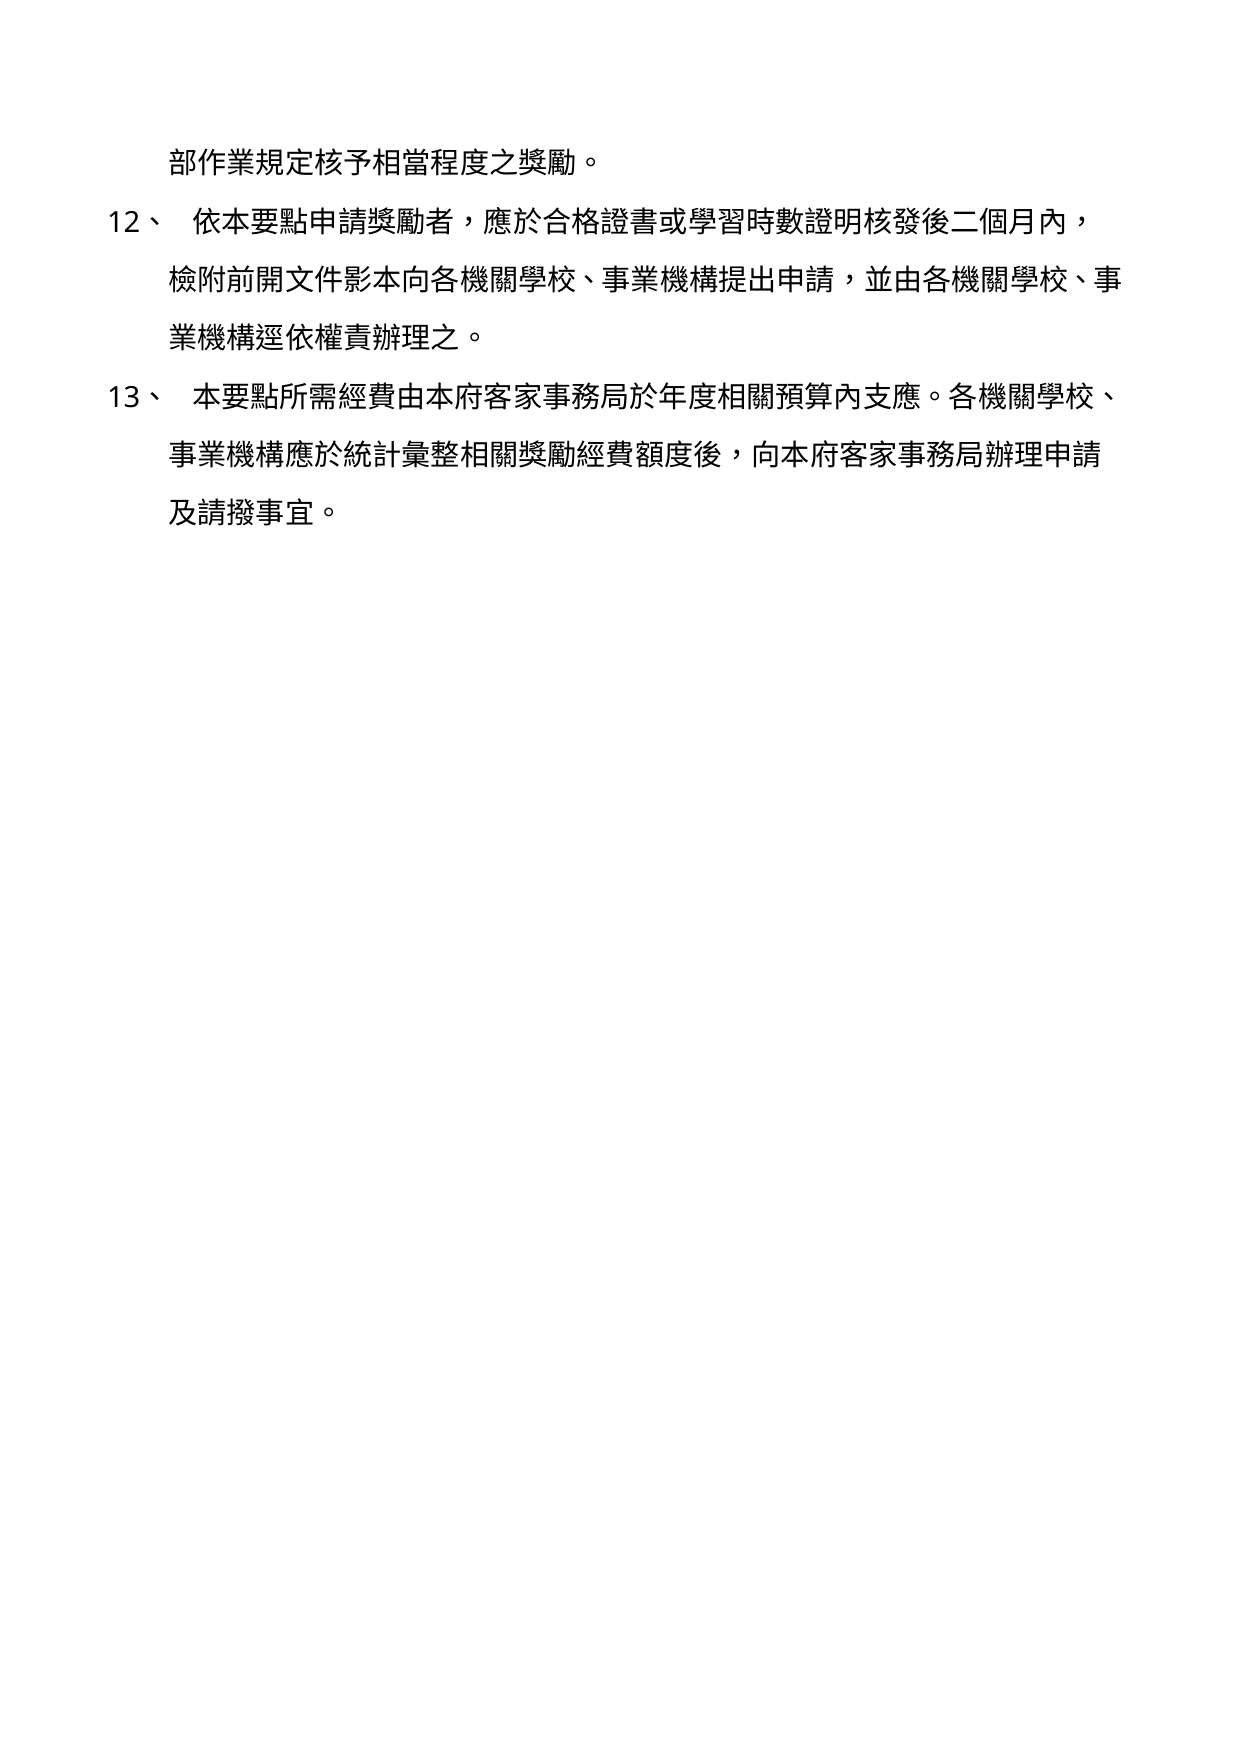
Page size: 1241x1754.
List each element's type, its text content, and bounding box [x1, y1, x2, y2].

list 本要點所需經費由本府客家事務局於年度相關預算內支應。各機關學校、事業機構應於統計彙整相關獎勵經費額度後，向本府客家事務局辦理申請及請撥事宜。 [107, 360, 1122, 535]
list 依本要點申請獎勵者，應於合格證書或學習時數證明核發後二個月內，檢附前開文件影本向各機關學校、事業機構提出申請，並由各機關學校、事業機構逕依權責辦理之。 [107, 185, 1122, 360]
list 部作業規定核予相當程度之獎勵。 [107, 127, 1122, 185]
